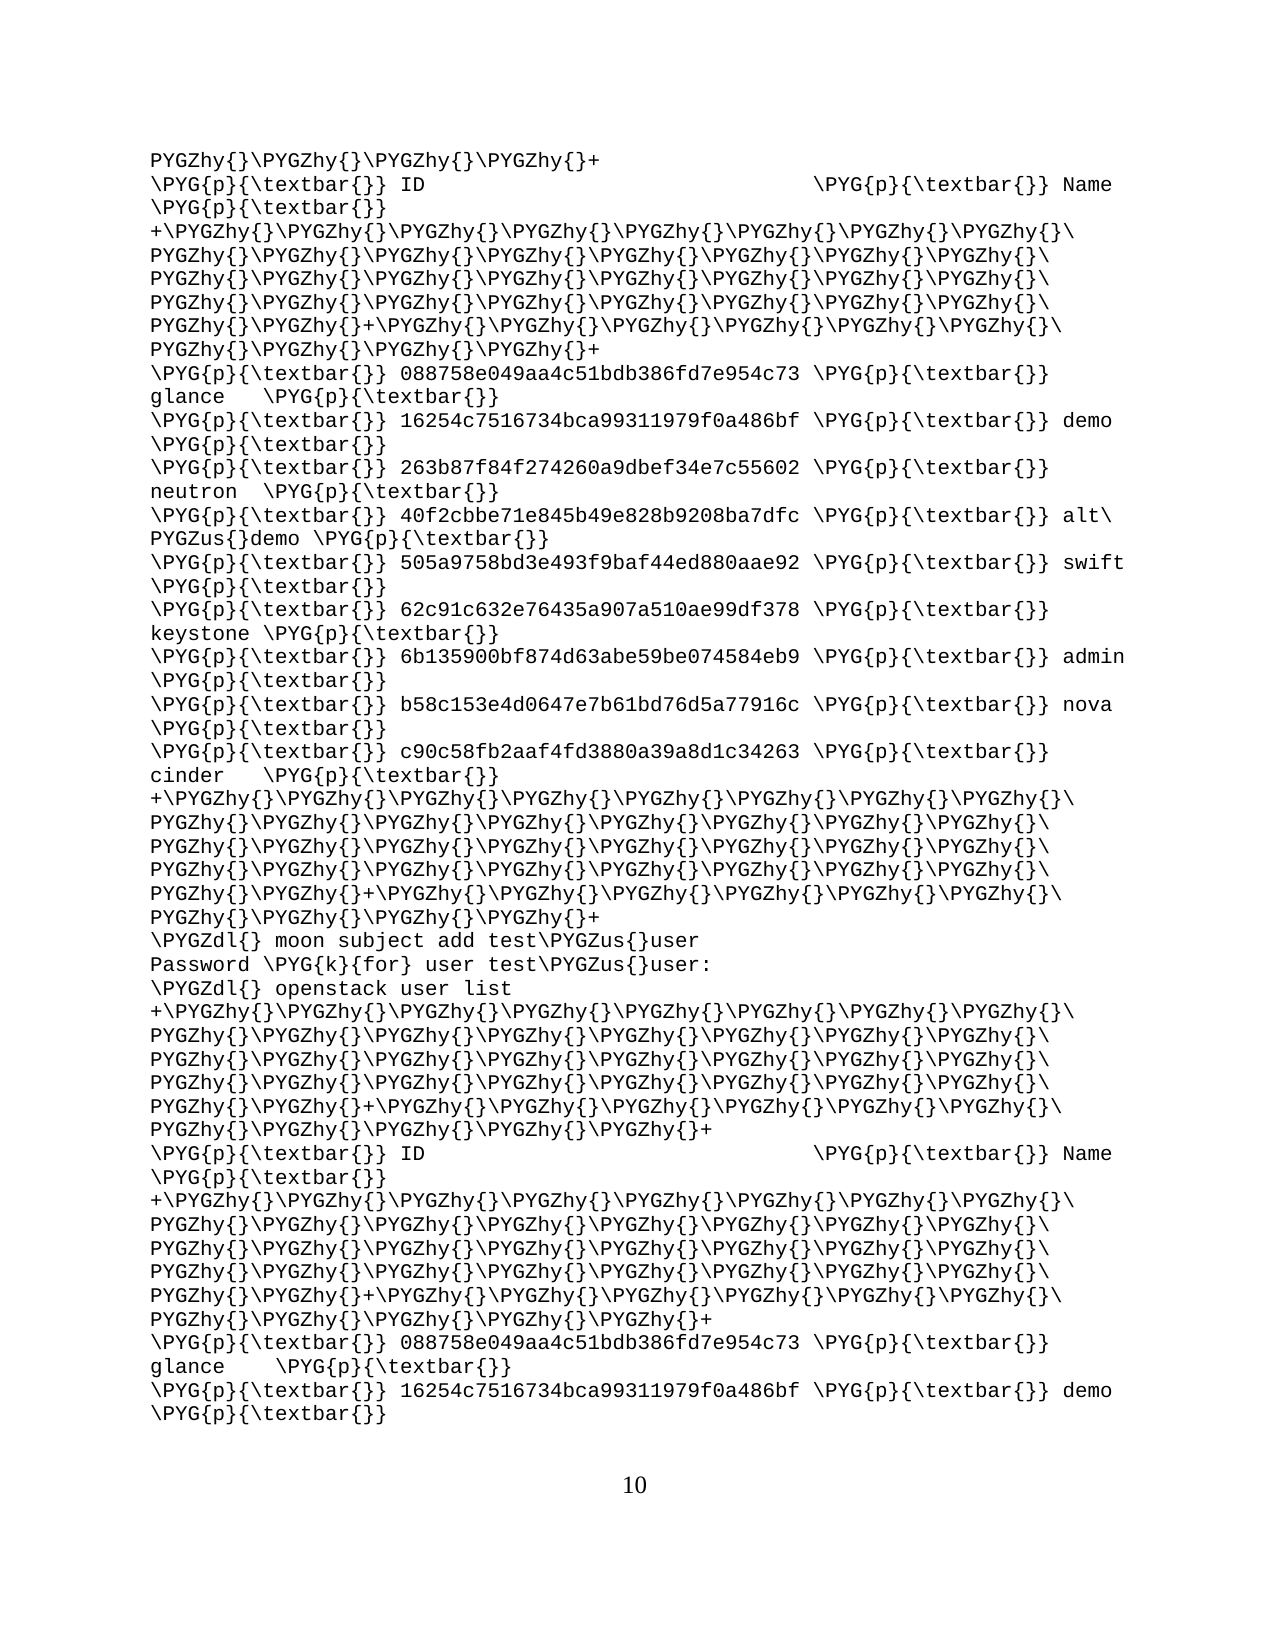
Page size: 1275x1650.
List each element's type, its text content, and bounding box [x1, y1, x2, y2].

text +\PYGZhy{}\PYGZhy{}\PYGZhy{}\PYGZhy{}\PYGZhy{}\PYGZhy{}\PYGZhy{}\PYGZhy{}\PYGZhy{}\PYGZhy{}\PYGZhy{}\PYGZhy{}\PYGZhy{}\PYGZhy{}\PYGZhy{}\PYGZhy{}\PYGZhy{}\PYGZhy{}\PYGZhy{}\PYGZhy{}\PYGZhy{}\PYGZhy{}\PYGZhy{}\PYGZhy{}\PYGZhy{}\PYGZhy{}\PYGZhy{}\PYGZhy{}\PYGZhy{}\PYGZhy{}\PYGZhy{}\PYGZhy{}\PYGZhy{}\PYGZhy{}+\PYGZhy{}\PYGZhy{}\PYGZhy{}\PYGZhy{}\PYGZhy{}\PYGZhy{}\PYGZhy{}\PYGZhy{}\PYGZhy{}\PYGZhy{}\PYGZhy{}+ [150, 1001, 1125, 1143]
text +\PYGZhy{}\PYGZhy{}\PYGZhy{}\PYGZhy{}\PYGZhy{}\PYGZhy{}\PYGZhy{}\PYGZhy{}\PYGZhy{}\PYGZhy{}\PYGZhy{}\PYGZhy{}\PYGZhy{}\PYGZhy{}\PYGZhy{}\PYGZhy{}\PYGZhy{}\PYGZhy{}\PYGZhy{}\PYGZhy{}\PYGZhy{}\PYGZhy{}\PYGZhy{}\PYGZhy{}\PYGZhy{}\PYGZhy{}\PYGZhy{}\PYGZhy{}\PYGZhy{}\PYGZhy{}\PYGZhy{}\PYGZhy{}\PYGZhy{}\PYGZhy{}+\PYGZhy{}\PYGZhy{}\PYGZhy{}\PYGZhy{}\PYGZhy{}\PYGZhy{}\PYGZhy{}\PYGZhy{}\PYGZhy{}\PYGZhy{}\PYGZhy{}+ [150, 1190, 1125, 1332]
text \PYG{p}{\textbar{}} b58c153e4d0647e7b61bd76d5a77916c \PYG{p}{\textbar{}} nova \PYG{p}{\textbar{}} [150, 694, 1125, 741]
text \PYG{p}{\textbar{}} ID \PYG{p}{\textbar{}} Name \PYG{p}{\textbar{}} [150, 174, 1125, 221]
text \PYG{p}{\textbar{}} 16254c7516734bca99311979f0a486bf \PYG{p}{\textbar{}} demo \PYG{p}{\textbar{}} [150, 410, 1125, 457]
text \PYGZdl{} openstack user list [150, 978, 1125, 1001]
text \PYG{p}{\textbar{}} 263b87f84f274260a9dbef34e7c55602 \PYG{p}{\textbar{}} neutron \PYG{p}{\textbar{}} [150, 457, 1125, 505]
text +\PYGZhy{}\PYGZhy{}\PYGZhy{}\PYGZhy{}\PYGZhy{}\PYGZhy{}\PYGZhy{}\PYGZhy{}\PYGZhy{}\PYGZhy{}\PYGZhy{}\PYGZhy{}\PYGZhy{}\PYGZhy{}\PYGZhy{}\PYGZhy{}\PYGZhy{}\PYGZhy{}\PYGZhy{}\PYGZhy{}\PYGZhy{}\PYGZhy{}\PYGZhy{}\PYGZhy{}\PYGZhy{}\PYGZhy{}\PYGZhy{}\PYGZhy{}\PYGZhy{}\PYGZhy{}\PYGZhy{}\PYGZhy{}\PYGZhy{}\PYGZhy{}+\PYGZhy{}\PYGZhy{}\PYGZhy{}\PYGZhy{}\PYGZhy{}\PYGZhy{}\PYGZhy{}\PYGZhy{}\PYGZhy{}\PYGZhy{}+ [150, 221, 1125, 363]
text \PYG{p}{\textbar{}} 088758e049aa4c51bdb386fd7e954c73 \PYG{p}{\textbar{}} glance \PYG{p}{\textbar{}} [150, 1332, 1125, 1379]
text +\PYGZhy{}\PYGZhy{}\PYGZhy{}\PYGZhy{}\PYGZhy{}\PYGZhy{}\PYGZhy{}\PYGZhy{}\PYGZhy{}\PYGZhy{}\PYGZhy{}\PYGZhy{}\PYGZhy{}\PYGZhy{}\PYGZhy{}\PYGZhy{}\PYGZhy{}\PYGZhy{}\PYGZhy{}\PYGZhy{}\PYGZhy{}\PYGZhy{}\PYGZhy{}\PYGZhy{}\PYGZhy{}\PYGZhy{}\PYGZhy{}\PYGZhy{}\PYGZhy{}\PYGZhy{}\PYGZhy{}\PYGZhy{}\PYGZhy{}\PYGZhy{}+\PYGZhy{}\PYGZhy{}\PYGZhy{}\PYGZhy{}\PYGZhy{}\PYGZhy{}\PYGZhy{}\PYGZhy{}\PYGZhy{}\PYGZhy{}+ [150, 788, 1125, 930]
text \PYG{p}{\textbar{}} 40f2cbbe71e845b49e828b9208ba7dfc \PYG{p}{\textbar{}} alt\PYGZus{}demo \PYG{p}{\textbar{}} [150, 505, 1125, 552]
text PYGZhy{}\PYGZhy{}\PYGZhy{}\PYGZhy{}+ [150, 150, 1125, 174]
text \PYG{p}{\textbar{}} 088758e049aa4c51bdb386fd7e954c73 \PYG{p}{\textbar{}} glance \PYG{p}{\textbar{}} [150, 363, 1125, 410]
text Password \PYG{k}{for} user test\PYGZus{}user: [150, 954, 1125, 978]
text \PYG{p}{\textbar{}} 62c91c632e76435a907a510ae99df378 \PYG{p}{\textbar{}} keystone \PYG{p}{\textbar{}} [150, 599, 1125, 647]
text \PYG{p}{\textbar{}} ID \PYG{p}{\textbar{}} Name \PYG{p}{\textbar{}} [150, 1143, 1125, 1190]
text \PYG{p}{\textbar{}} 505a9758bd3e493f9baf44ed880aae92 \PYG{p}{\textbar{}} swift \PYG{p}{\textbar{}} [150, 552, 1125, 599]
text \PYG{p}{\textbar{}} c90c58fb2aaf4fd3880a39a8d1c34263 \PYG{p}{\textbar{}} cinder \PYG{p}{\textbar{}} [150, 741, 1125, 788]
text \PYG{p}{\textbar{}} 16254c7516734bca99311979f0a486bf \PYG{p}{\textbar{}} demo \PYG{p}{\textbar{}} [150, 1379, 1125, 1427]
text \PYG{p}{\textbar{}} 6b135900bf874d63abe59be074584eb9 \PYG{p}{\textbar{}} admin \PYG{p}{\textbar{}} [150, 647, 1125, 694]
text \PYGZdl{} moon subject add test\PYGZus{}user [150, 930, 1125, 954]
